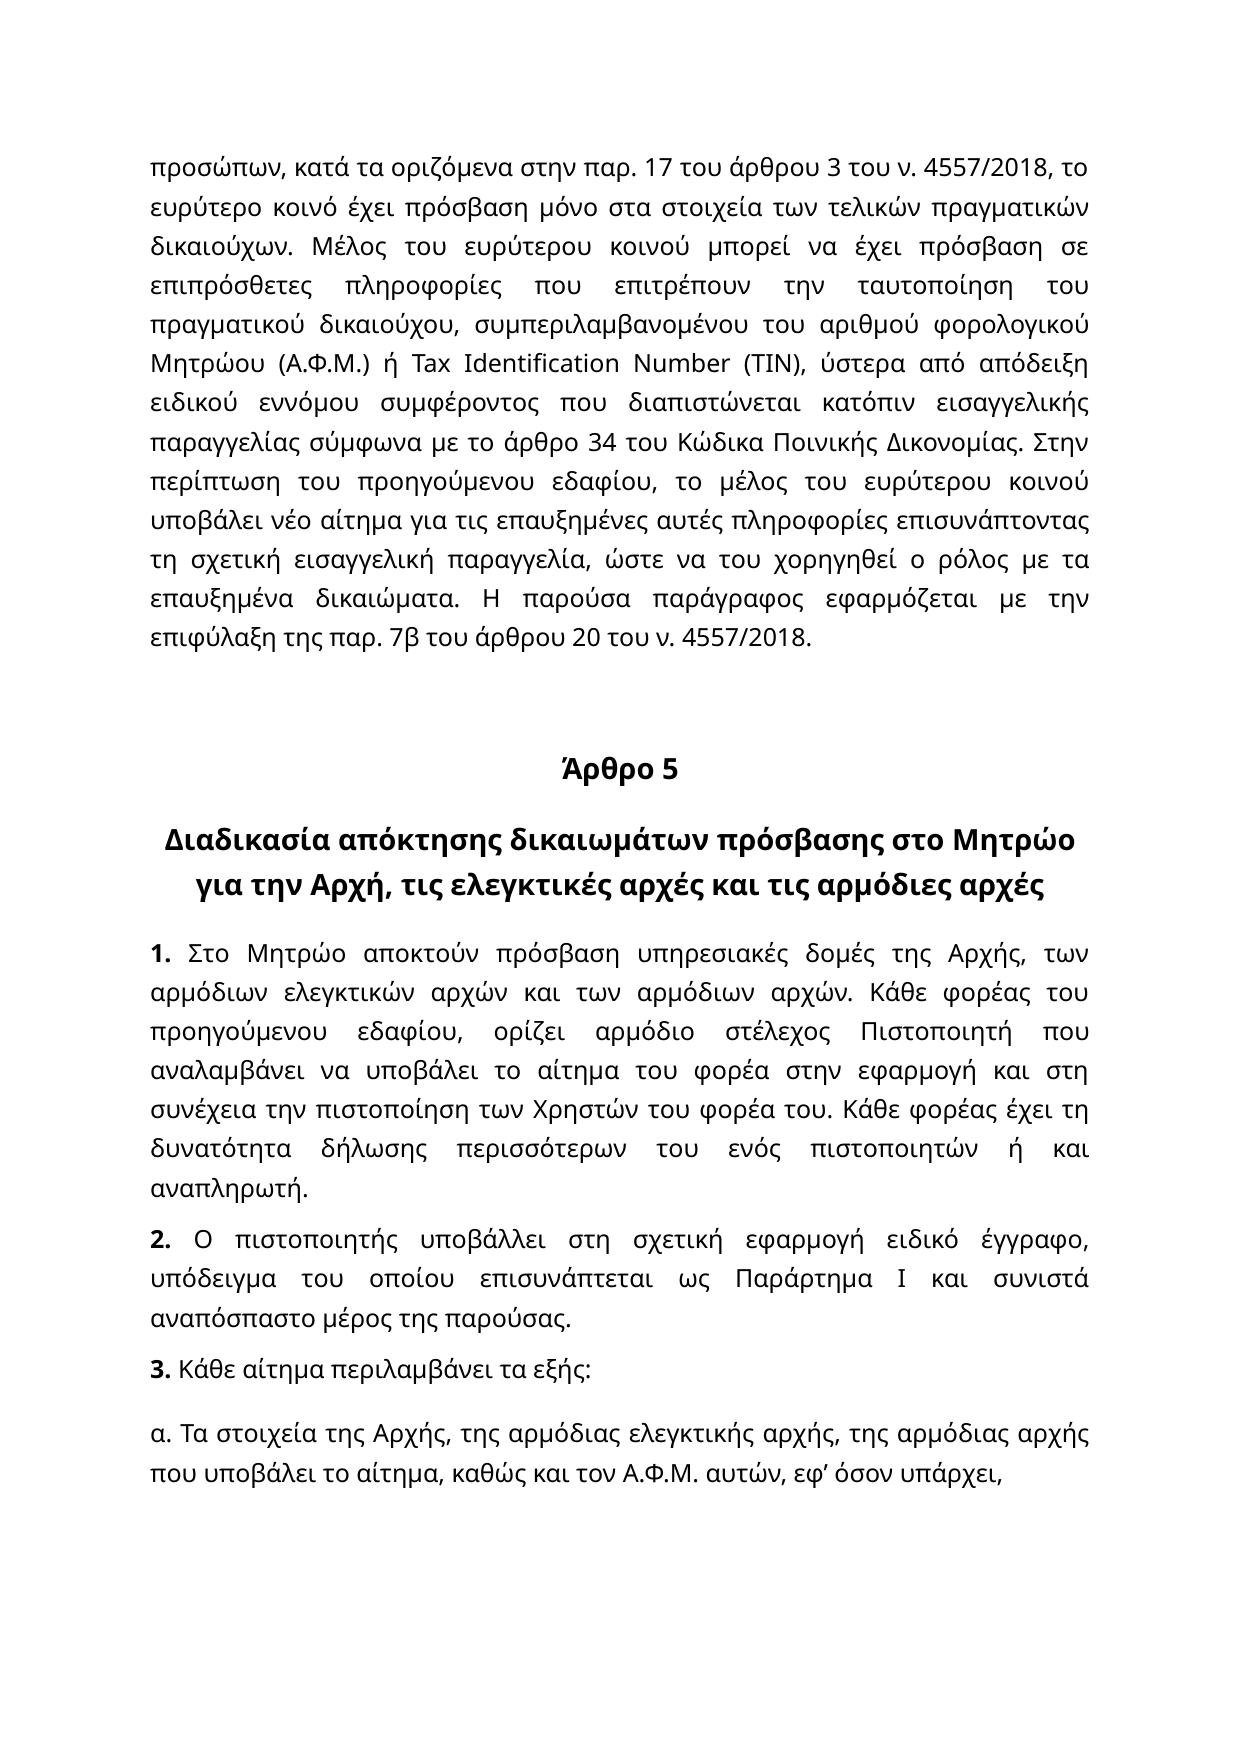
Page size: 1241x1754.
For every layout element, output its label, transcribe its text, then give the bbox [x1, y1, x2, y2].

text α. Τα στοιχεία της Αρχής, της αρμόδιας ελεγκτικής αρχής, της αρμόδιας αρχής που υποβάλει το αίτημα, καθώς και τον Α.Φ.Μ. αυτών, εφ’ όσον υπάρχει, [150, 1416, 1090, 1489]
text 2. Ο πιστοποιητής υποβάλλει στη σχετική εφαρμογή ειδικό έγγραφο, υπόδειγμα του οποίου επισυνάπτεται ως Παράρτημα Ι και συνιστά αναπόσπαστο μέρος της παρούσας. [150, 1222, 1090, 1334]
subtitle Διαδικασία απόκτησης δικαιωμάτων πρόσβασης στο Μητρώο για την Αρχή, τις ελεγκτικές αρχές και τις αρμόδιες αρχές [150, 819, 1090, 904]
subtitle Άρθρο 5 [150, 748, 1090, 788]
text 1. Στο Μητρώο αποκτούν πρόσβαση υπηρεσιακές δομές της Αρχής, των αρμόδιων ελεγκτικών αρχών και των αρμόδιων αρχών. Κάθε φορέας του προηγούμενου εδαφίου, ορίζει αρμόδιο στέλεχος Πιστοποιητή που αναλαμβάνει να υποβάλει το αίτημα του φορέα στην εφαρμογή και στη συνέχεια την πιστοποίηση των Χρηστών του φορέα του. Κάθε φορέας έχει τη δυνατότητα δήλωσης περισσότερων του ενός πιστοποιητών ή και αναπληρωτή. [150, 935, 1090, 1204]
text 3. Κάθε αίτημα περιλαμβάνει τα εξής: [150, 1352, 1090, 1386]
text προσώπων, κατά τα οριζόμενα στην παρ. 17 του άρθρου 3 του ν. 4557/2018, το ευρύτερο κοινό έχει πρόσβαση μόνο στα στοιχεία των τελικών πραγματικών δικαιούχων. Μέλος του ευρύτερου κοινού μπορεί να έχει πρόσβαση σε επιπρόσθετες πληροφορίες που επιτρέπουν την ταυτοποίηση του πραγματικού δικαιούχου, συμπεριλαμβανομένου του αριθμού φορολογικού Μητρώου (Α.Φ.Μ.) ή Tax Identification Number (TIN), ύστερα από απόδειξη ειδικού εννόμου συμφέροντος που διαπιστώνεται κατόπιν εισαγγελικής παραγγελίας σύμφωνα με το άρθρο 34 του Κώδικα Ποινικής Δικονομίας. Στην περίπτωση του προηγούμενου εδαφίου, το μέλος του ευρύτερου κοινού υποβάλει νέο αίτημα για τις επαυξημένες αυτές πληροφορίες επισυνάπτοντας τη σχετική εισαγγελική παραγγελία, ώστε να του χορηγηθεί ο ρόλος με τα επαυξημένα δικαιώματα. Η παρούσα παράγραφος εφαρμόζεται με την επιφύλαξη της παρ. 7β του άρθρου 20 του ν. 4557/2018. [150, 150, 1090, 654]
